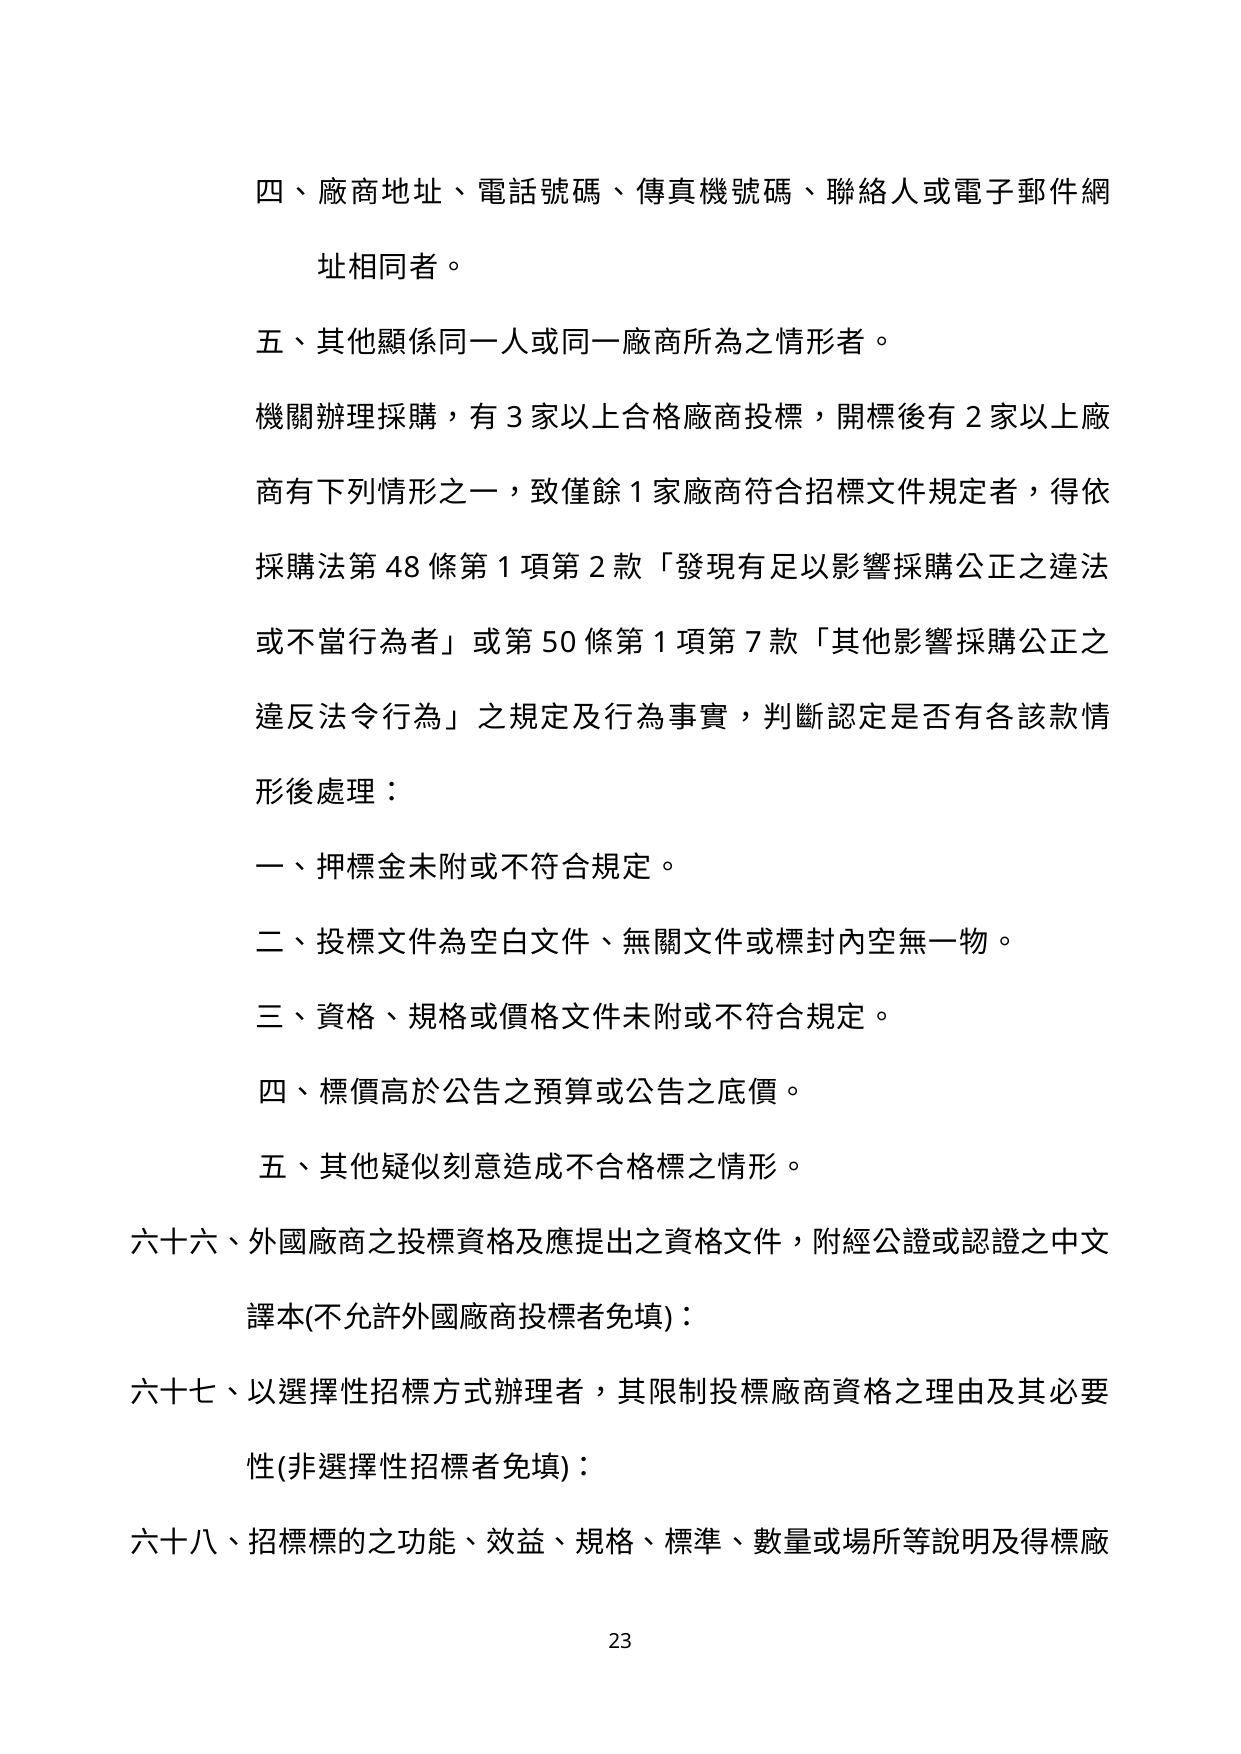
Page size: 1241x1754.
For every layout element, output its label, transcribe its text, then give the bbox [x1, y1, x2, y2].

text 五、其他顯係同一人或同一廠商所為之情形者。 [255, 296, 1110, 371]
text 六十七、以選擇性招標方式辦理者，其限制投標廠商資格之理由及其必要性(非選擇性招標者免填)： [130, 1346, 1110, 1496]
text 五、其他疑似刻意造成不合格標之情形。 [258, 1121, 1110, 1196]
text 六十八、招標標的之功能、效益、規格、標準、數量或場所等說明及得標廠 [130, 1496, 1110, 1571]
text 三、資格、規格或價格文件未附或不符合規定。 [255, 971, 1110, 1046]
text 一、押標金未附或不符合規定。 [255, 821, 1110, 896]
text 四、廠商地址、電話號碼、傳真機號碼、聯絡人或電子郵件網址相同者。 [255, 146, 1110, 296]
text 機關辦理採購，有3家以上合格廠商投標，開標後有2家以上廠商有下列情形之一，致僅餘1家廠商符合招標文件規定者，得依採購法第48條第1項第2款「發現有足以影響採購公正之違法或不當行為者」或第50條第1項第7款「其他影響採購公正之違反法令行為」之規定及行為事實，判斷認定是否有各該款情形後處理： [255, 371, 1110, 821]
text 四、標價高於公告之預算或公告之底價。 [258, 1046, 1110, 1121]
text 六十六、外國廠商之投標資格及應提出之資格文件，附經公證或認證之中文譯本(不允許外國廠商投標者免填)： [130, 1196, 1110, 1346]
text 二、投標文件為空白文件、無關文件或標封內空無一物。 [255, 896, 1110, 971]
